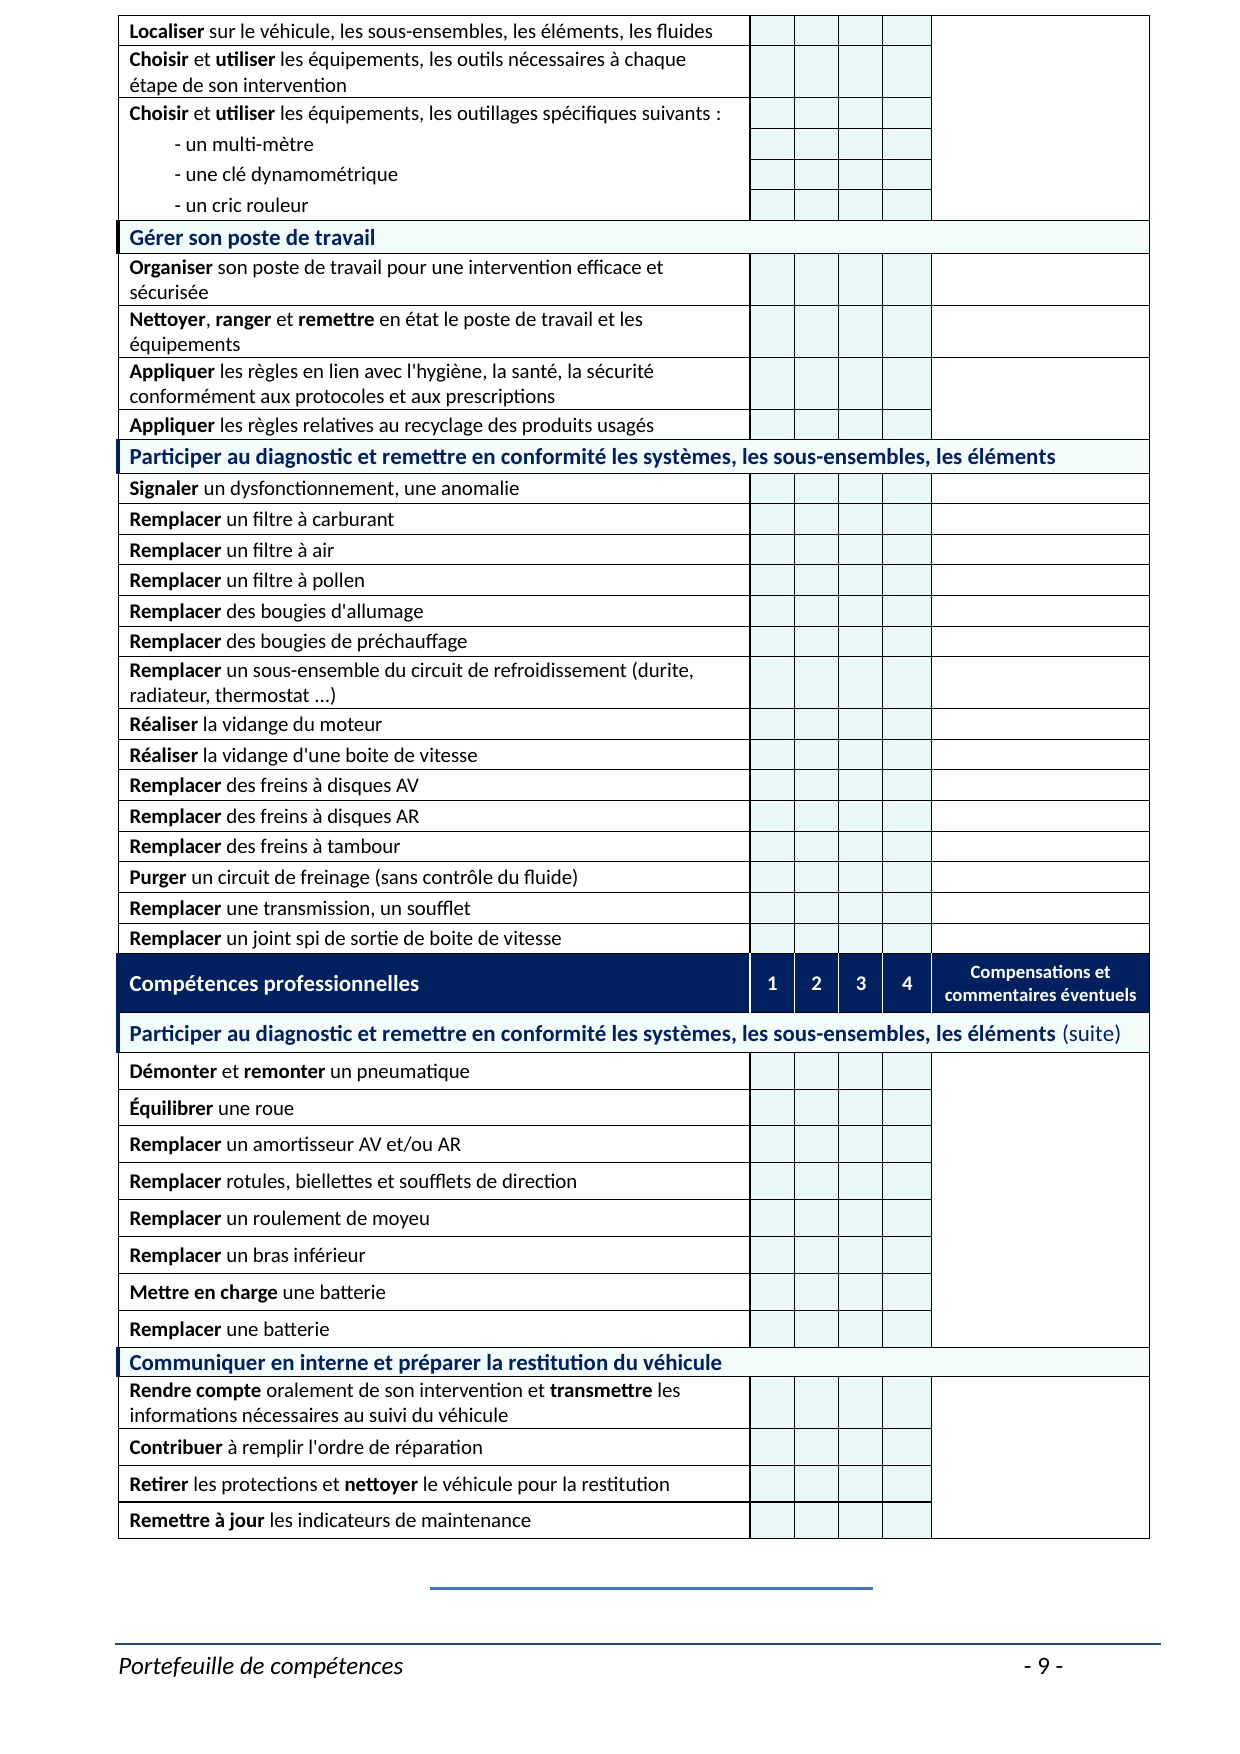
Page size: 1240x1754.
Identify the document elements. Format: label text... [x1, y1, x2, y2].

table_cell [932, 535, 1149, 564]
table_cell Remplacer un roulement de moyeu [119, 1200, 749, 1236]
table_cell Retirer les protections et nettoyer le véhicule pour la restitution [119, 1466, 749, 1501]
table_cell 4 [883, 954, 931, 1012]
table_cell [751, 1466, 794, 1501]
table_cell Purger un circuit de freinage (sans contrôle du fluide) [119, 862, 749, 892]
table_cell [883, 740, 931, 769]
table_cell Organiser son poste de travail pour une intervention efficace et sécurisée [119, 254, 749, 305]
table_cell [883, 46, 931, 97]
table_cell [795, 474, 838, 503]
table_cell Réaliser la vidange du moteur [119, 709, 749, 739]
table_cell Équilibrer une roue [119, 1090, 749, 1125]
table_cell 1 [751, 954, 794, 1012]
table_cell [795, 801, 838, 831]
table_cell [751, 893, 794, 922]
table_cell [932, 657, 1149, 708]
table_cell [839, 596, 882, 626]
table_cell [883, 596, 931, 626]
table_cell [751, 801, 794, 831]
table_cell [883, 627, 931, 656]
table_cell [932, 254, 1149, 305]
table_cell [751, 504, 794, 534]
table_cell [932, 770, 1149, 800]
table_cell [883, 1200, 931, 1236]
table_cell [795, 627, 838, 656]
table_cell [839, 504, 882, 534]
table_cell Contribuer à remplir l'ordre de réparation [119, 1429, 749, 1464]
table_cell [795, 1429, 838, 1464]
table_cell [751, 657, 794, 708]
table_cell [795, 1377, 838, 1428]
table_cell [751, 862, 794, 892]
table_cell [751, 410, 794, 439]
table_cell [795, 740, 838, 769]
table_cell [751, 1274, 794, 1310]
table_cell [883, 410, 931, 439]
table_cell Localiser sur le véhicule, les sous-ensembles, les éléments, les fluides [119, 16, 749, 45]
table_cell Choisir et utiliser les équipements, les outillages spécifiques suivants : [119, 98, 749, 128]
table_cell [751, 46, 794, 97]
table_cell [883, 474, 931, 503]
table_cell Signaler un dysfonctionnement, une anomalie [119, 474, 749, 503]
table_cell [839, 535, 882, 564]
table_cell [751, 770, 794, 800]
table_cell [795, 190, 838, 220]
table_cell [883, 1466, 931, 1501]
table_cell [795, 1311, 838, 1347]
table_cell [839, 1274, 882, 1310]
table_cell [883, 893, 931, 922]
table_cell [839, 801, 882, 831]
table_cell [751, 1503, 794, 1538]
table_cell [795, 16, 838, 45]
table_cell 3 [839, 954, 882, 1012]
table_cell [932, 1377, 1149, 1538]
table_cell Remplacer un bras inférieur [119, 1237, 749, 1273]
table_cell [839, 657, 882, 708]
table_cell Remplacer un sous-ensemble du circuit de refroidissement (durite, radiateur, thermostat ...) [119, 657, 749, 708]
table_cell [751, 1163, 794, 1199]
table_cell [795, 1053, 838, 1088]
table_cell [883, 1311, 931, 1347]
table_cell Remplacer un filtre à carburant [119, 504, 749, 534]
table_cell Démonter et remonter un pneumatique [119, 1053, 749, 1088]
table_cell [932, 832, 1149, 861]
table_cell [839, 98, 882, 128]
table_cell [751, 16, 794, 45]
table_cell [751, 627, 794, 656]
table_cell Remplacer un filtre à pollen [119, 565, 749, 595]
table_cell [883, 1090, 931, 1125]
table_cell [883, 1429, 931, 1464]
table_cell [839, 254, 882, 305]
table_cell Participer au diagnostic et remettre en conformité les systèmes, les sous-ensembles, les éléments [120, 440, 1149, 472]
table_cell [795, 893, 838, 922]
table_cell Réaliser la vidange d'une boite de vitesse [119, 740, 749, 769]
table_cell Remplacer un joint spi de sortie de boite de vitesse [119, 924, 749, 953]
table_cell [883, 1163, 931, 1199]
table_cell [839, 1429, 882, 1464]
table_cell [932, 740, 1149, 769]
table_cell [751, 98, 794, 128]
table_cell Remplacer rotules, biellettes et soufflets de direction [119, 1163, 749, 1199]
table_cell [839, 1237, 882, 1273]
table_cell [795, 46, 838, 97]
table_cell [839, 46, 882, 97]
table_cell [839, 1126, 882, 1162]
table_cell Appliquer les règles en lien avec l'hygiène, la santé, la sécurité conformément aux protocoles et aux prescriptions [119, 358, 749, 409]
table_cell Compétences professionnelles [120, 954, 749, 1012]
table_cell [883, 306, 931, 357]
table_cell [883, 358, 931, 409]
table_cell [932, 16, 1149, 220]
table_cell [795, 504, 838, 534]
table_cell [795, 862, 838, 892]
table_cell [883, 657, 931, 708]
table_cell Nettoyer, ranger et remettre en état le poste de travail et les équipements [119, 306, 749, 357]
table_cell [839, 1311, 882, 1347]
table_cell [883, 190, 931, 220]
table_cell Appliquer les règles relatives au recyclage des produits usagés [119, 410, 749, 439]
table_cell [751, 596, 794, 626]
table_cell [883, 565, 931, 595]
table_cell [795, 306, 838, 357]
table_cell [883, 924, 931, 953]
table_cell [795, 924, 838, 953]
table_cell [883, 709, 931, 739]
table_cell [751, 474, 794, 503]
table_cell [839, 1377, 882, 1428]
table_cell [839, 160, 882, 189]
table_cell [795, 535, 838, 564]
table_cell [932, 627, 1149, 656]
table_cell [795, 657, 838, 708]
table_cell [795, 1466, 838, 1501]
table_cell [795, 98, 838, 128]
table_cell [795, 1126, 838, 1162]
table_cell [751, 358, 794, 409]
table_cell Remplacer des bougies d'allumage [119, 596, 749, 626]
table_cell [883, 16, 931, 45]
table_cell [751, 1200, 794, 1236]
table_cell [883, 98, 931, 128]
table_cell [932, 801, 1149, 831]
table_cell [932, 862, 1149, 892]
table_cell [883, 1274, 931, 1310]
table_cell [751, 190, 794, 220]
table_cell [839, 627, 882, 656]
table_cell [751, 740, 794, 769]
table_cell Remplacer des freins à disques AR [119, 801, 749, 831]
table_cell [839, 893, 882, 922]
table_cell [751, 1377, 794, 1428]
table_cell Remplacer des freins à tambour [119, 832, 749, 861]
table_cell - une clé dynamométrique [119, 159, 749, 189]
table_cell [883, 770, 931, 800]
table_cell [932, 565, 1149, 595]
table_cell [883, 1377, 931, 1428]
table_cell [839, 190, 882, 220]
table_cell [795, 254, 838, 305]
table_cell [839, 410, 882, 439]
table_cell [795, 1163, 838, 1199]
table_cell Rendre compte oralement de son intervention et transmettre les informations nécessaires au suivi du véhicule [119, 1377, 749, 1428]
table_cell [839, 1200, 882, 1236]
table_cell Compensations et commentaires éventuels [932, 954, 1149, 1012]
table_cell [751, 129, 794, 158]
table_cell [883, 832, 931, 861]
table_cell [795, 1200, 838, 1236]
table_cell [932, 358, 1149, 439]
table_cell [751, 1429, 794, 1464]
table_cell [839, 16, 882, 45]
table_cell Participer au diagnostic et remettre en conformité les systèmes, les sous-ensembles, les éléments (suite) [120, 1013, 1149, 1052]
table_cell [883, 535, 931, 564]
table_cell [932, 474, 1149, 503]
table_cell [751, 1053, 794, 1088]
table_cell [795, 596, 838, 626]
table_cell Remplacer des bougies de préchauffage [119, 627, 749, 656]
table_cell - un multi-mètre [119, 128, 749, 158]
table_cell [839, 565, 882, 595]
table_cell [839, 1503, 882, 1538]
table_cell [795, 410, 838, 439]
table_cell [751, 709, 794, 739]
table_cell [751, 1090, 794, 1125]
table_cell [751, 160, 794, 189]
table_cell [751, 1126, 794, 1162]
table_cell [839, 924, 882, 953]
table_cell [883, 1237, 931, 1273]
table_cell [795, 160, 838, 189]
table_cell [795, 565, 838, 595]
table_cell [751, 1237, 794, 1273]
table_cell [839, 862, 882, 892]
table_cell Remplacer une transmission, un soufflet [119, 893, 749, 922]
table_cell [932, 924, 1149, 953]
table_cell Remettre à jour les indicateurs de maintenance [119, 1503, 749, 1538]
table_cell [883, 1053, 931, 1088]
table_cell [795, 358, 838, 409]
table_cell [751, 1311, 794, 1347]
table_cell [839, 129, 882, 158]
table_cell [883, 129, 931, 158]
table_cell Remplacer un amortisseur AV et/ou AR [119, 1126, 749, 1162]
table_cell [751, 565, 794, 595]
table_cell [795, 1503, 838, 1538]
table_cell [751, 306, 794, 357]
table_cell [751, 924, 794, 953]
table_cell [751, 254, 794, 305]
table_cell [751, 535, 794, 564]
table_cell Gérer son poste de travail [120, 221, 1149, 253]
table_cell [839, 1090, 882, 1125]
table_cell [795, 770, 838, 800]
table_cell [795, 832, 838, 861]
table_cell [932, 504, 1149, 534]
table_cell [883, 254, 931, 305]
table_cell [839, 306, 882, 357]
table_cell Mettre en charge une batterie [119, 1274, 749, 1310]
table_cell [932, 596, 1149, 626]
table_cell [883, 504, 931, 534]
table_cell [839, 709, 882, 739]
table_cell [932, 709, 1149, 739]
table_cell [932, 306, 1149, 357]
table_cell 2 [795, 954, 838, 1012]
table_cell [839, 474, 882, 503]
table_cell [883, 1126, 931, 1162]
table_cell [839, 1466, 882, 1501]
table_cell [839, 770, 882, 800]
table_cell [932, 893, 1149, 922]
table_cell - un cric rouleur [119, 189, 749, 220]
table_cell [883, 801, 931, 831]
table_cell [839, 740, 882, 769]
table_cell [795, 1237, 838, 1273]
table_cell Choisir et utiliser les équipements, les outils nécessaires à chaque étape de son intervention [119, 46, 749, 97]
table_cell [795, 129, 838, 158]
table_cell [883, 160, 931, 189]
table_cell Communiquer en interne et préparer la restitution du véhicule [120, 1348, 1149, 1376]
table_cell Remplacer des freins à disques AV [119, 770, 749, 800]
table_cell [795, 709, 838, 739]
table_cell [932, 1053, 1149, 1347]
table_cell [839, 358, 882, 409]
table_cell [751, 832, 794, 861]
table_cell Remplacer une batterie [119, 1311, 749, 1347]
table_cell [795, 1274, 838, 1310]
table_cell [883, 862, 931, 892]
table_cell [839, 1163, 882, 1199]
table_cell [883, 1503, 931, 1538]
table_cell Remplacer un filtre à air [119, 535, 749, 564]
table_cell [795, 1090, 838, 1125]
table_cell [839, 832, 882, 861]
table_cell [839, 1053, 882, 1088]
